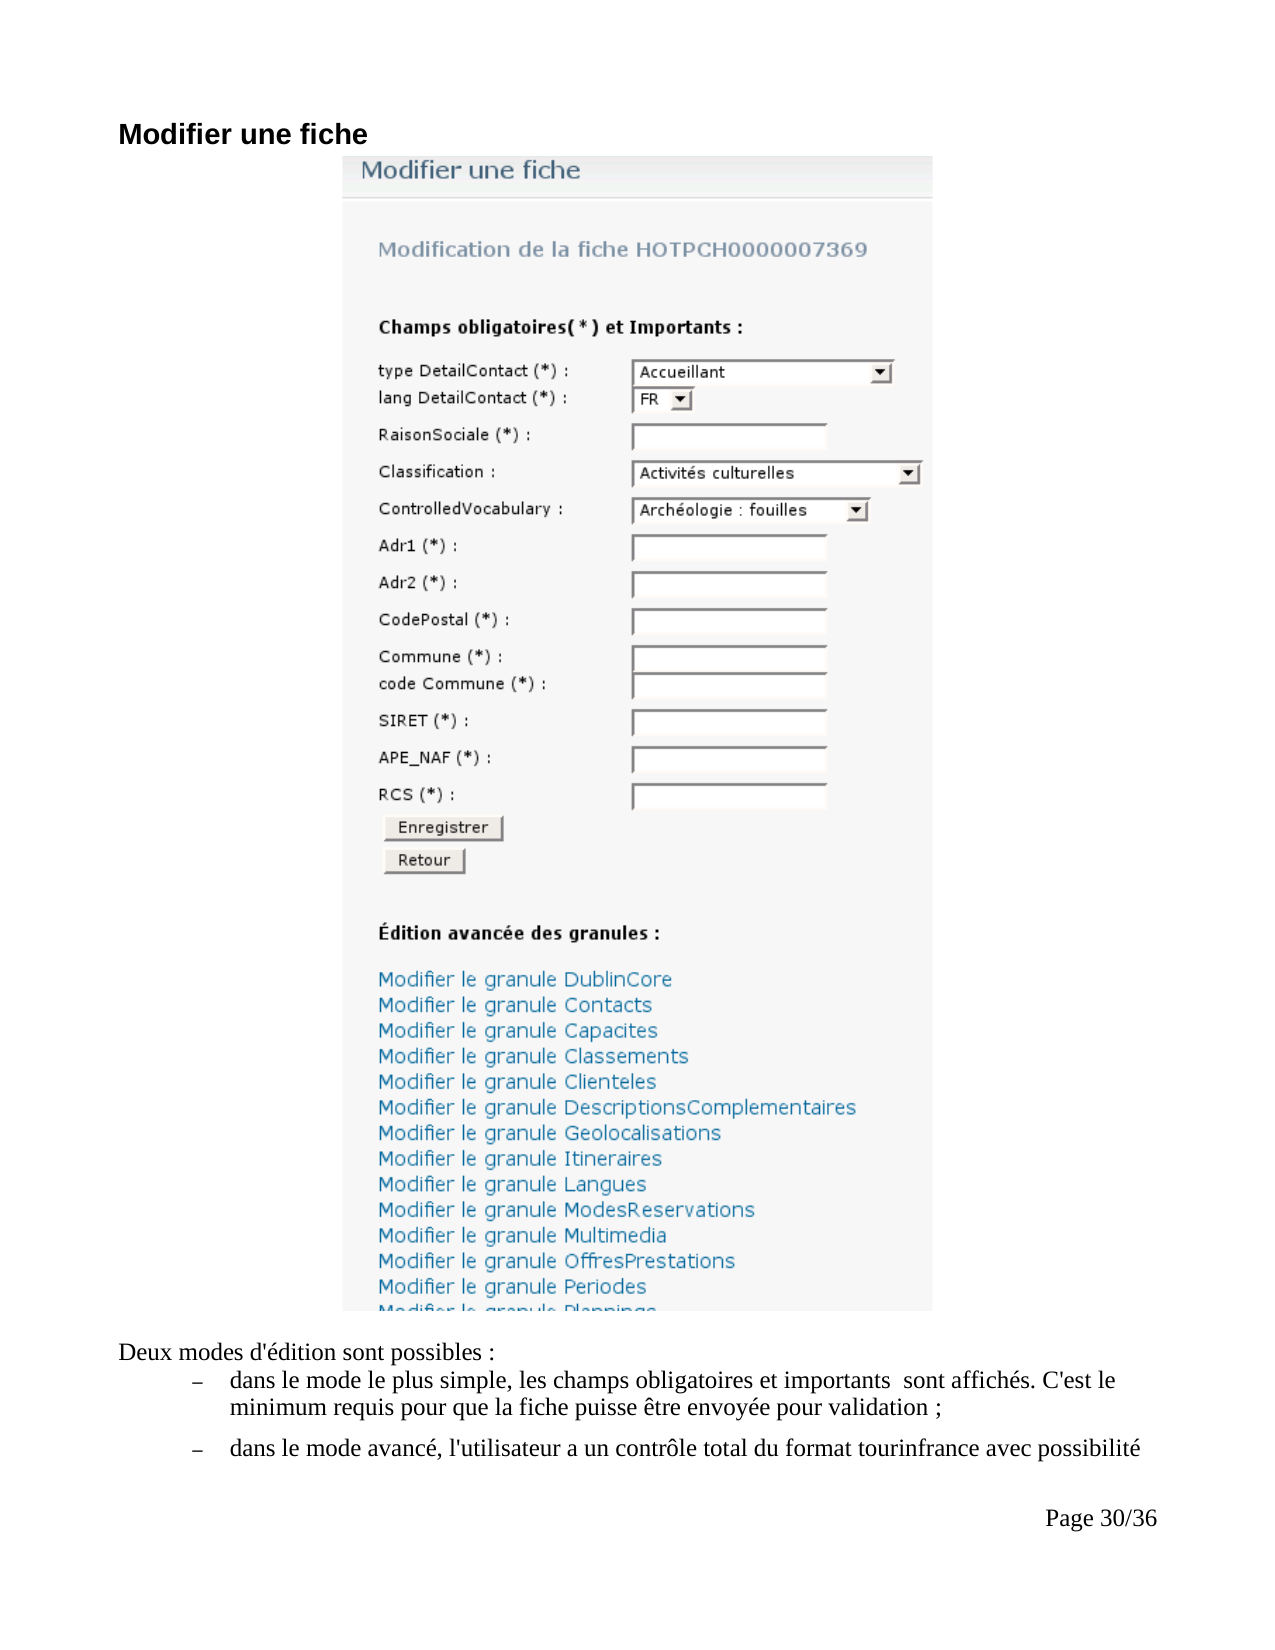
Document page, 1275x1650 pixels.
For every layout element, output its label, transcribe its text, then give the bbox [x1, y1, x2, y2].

picture [342, 156, 933, 1311]
list dans le mode le plus simple, les champs obligatoires et importants sont affichés. C'est le minimum requis pour que la fiche puisse être envoyée pour validation ; [192, 1366, 1157, 1421]
subtitle Modifier une fiche [118, 118, 1157, 151]
text Deux modes d'édition sont possibles : [118, 1338, 1157, 1366]
list dans le mode avancé, l'utilisateur a un contrôle total du format tourinfrance avec possibilité [192, 1434, 1157, 1461]
